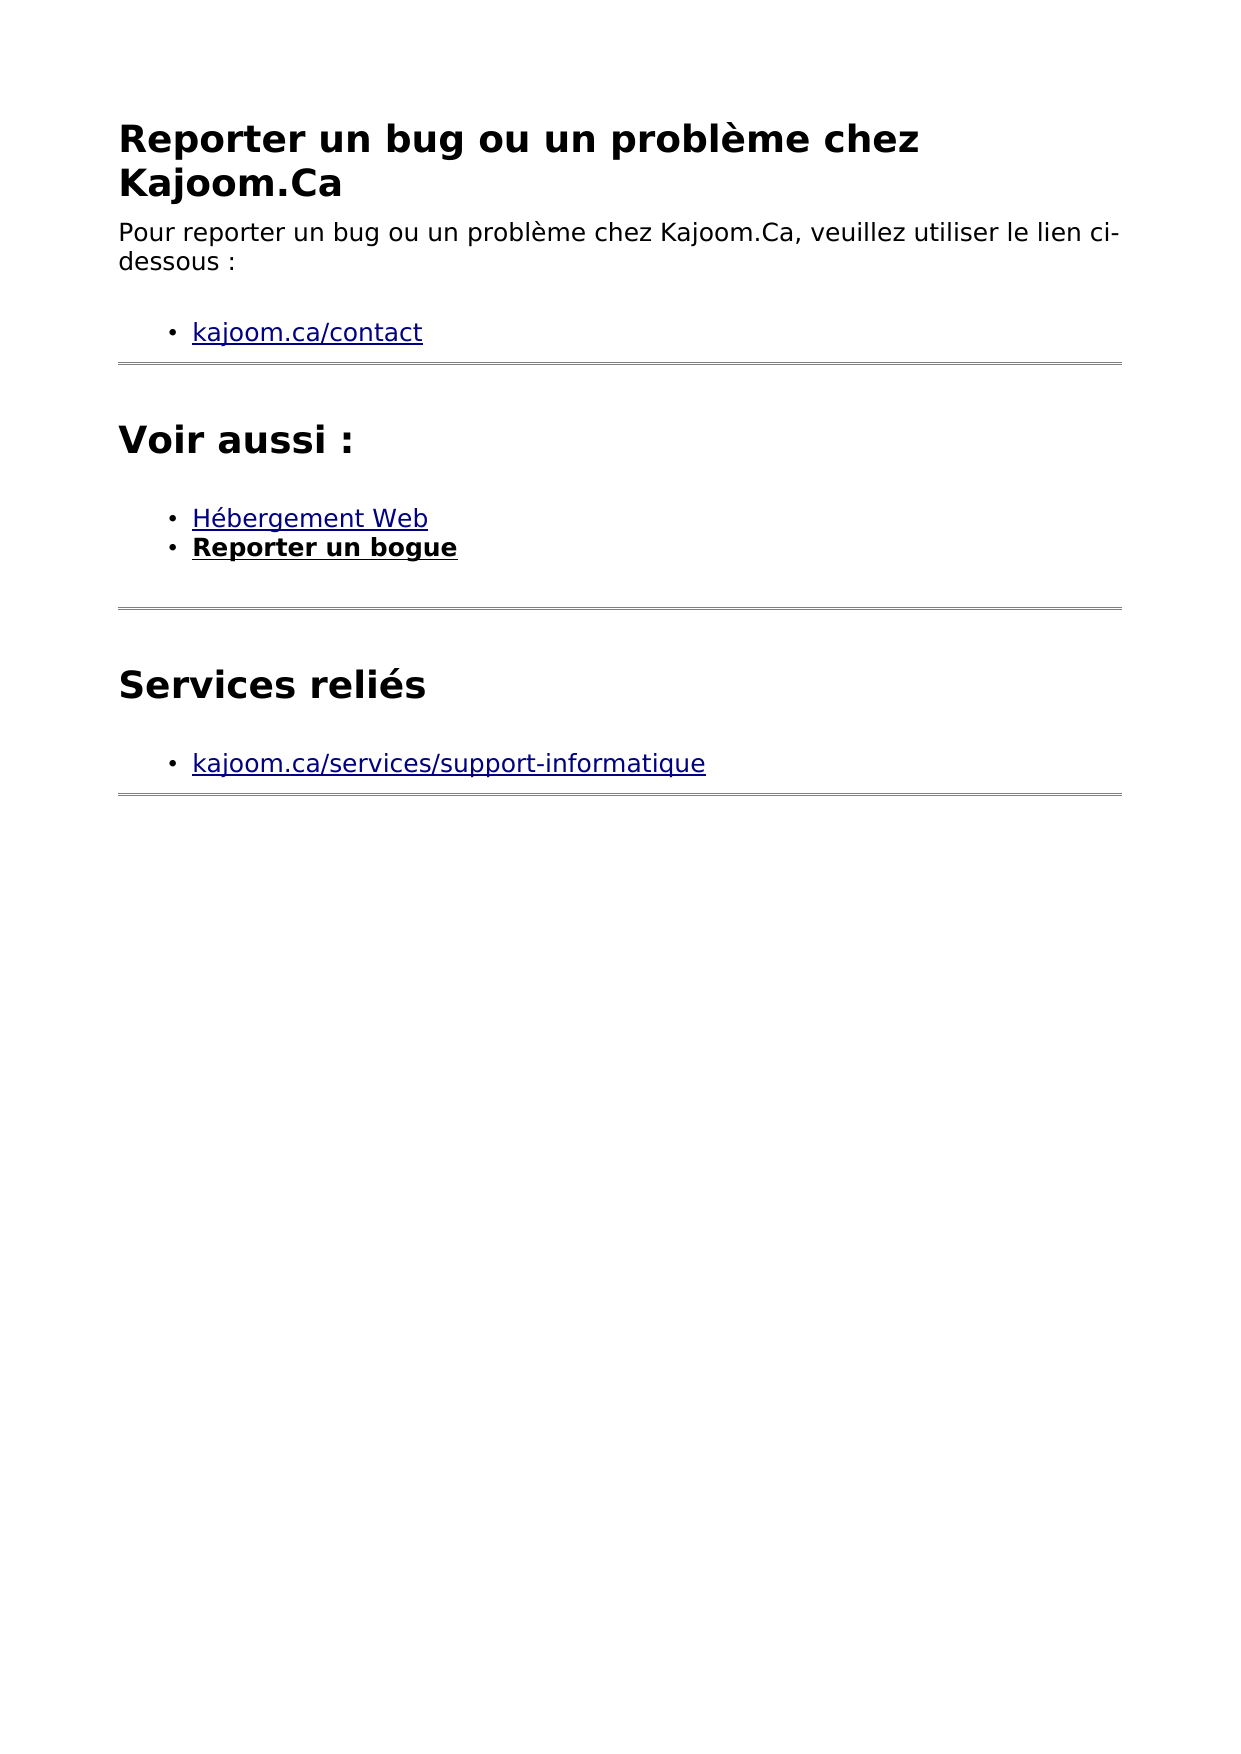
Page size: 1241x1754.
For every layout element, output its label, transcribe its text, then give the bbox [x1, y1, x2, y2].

list kajoom.ca/contact [177, 318, 1122, 347]
subtitle Reporter un bug ou un problème chez Kajoom.Ca [118, 118, 1122, 205]
list kajoom.ca/services/support-informatique [177, 749, 1122, 778]
list Reporter un bogue [177, 533, 1122, 563]
list Hébergement Web [177, 504, 1122, 533]
text Pour reporter un bug ou un problème chez Kajoom.Ca, veuillez utiliser le lien ci-dessous : [118, 218, 1122, 276]
subtitle Services reliés [118, 663, 1122, 707]
subtitle Voir aussi : [118, 419, 1122, 462]
